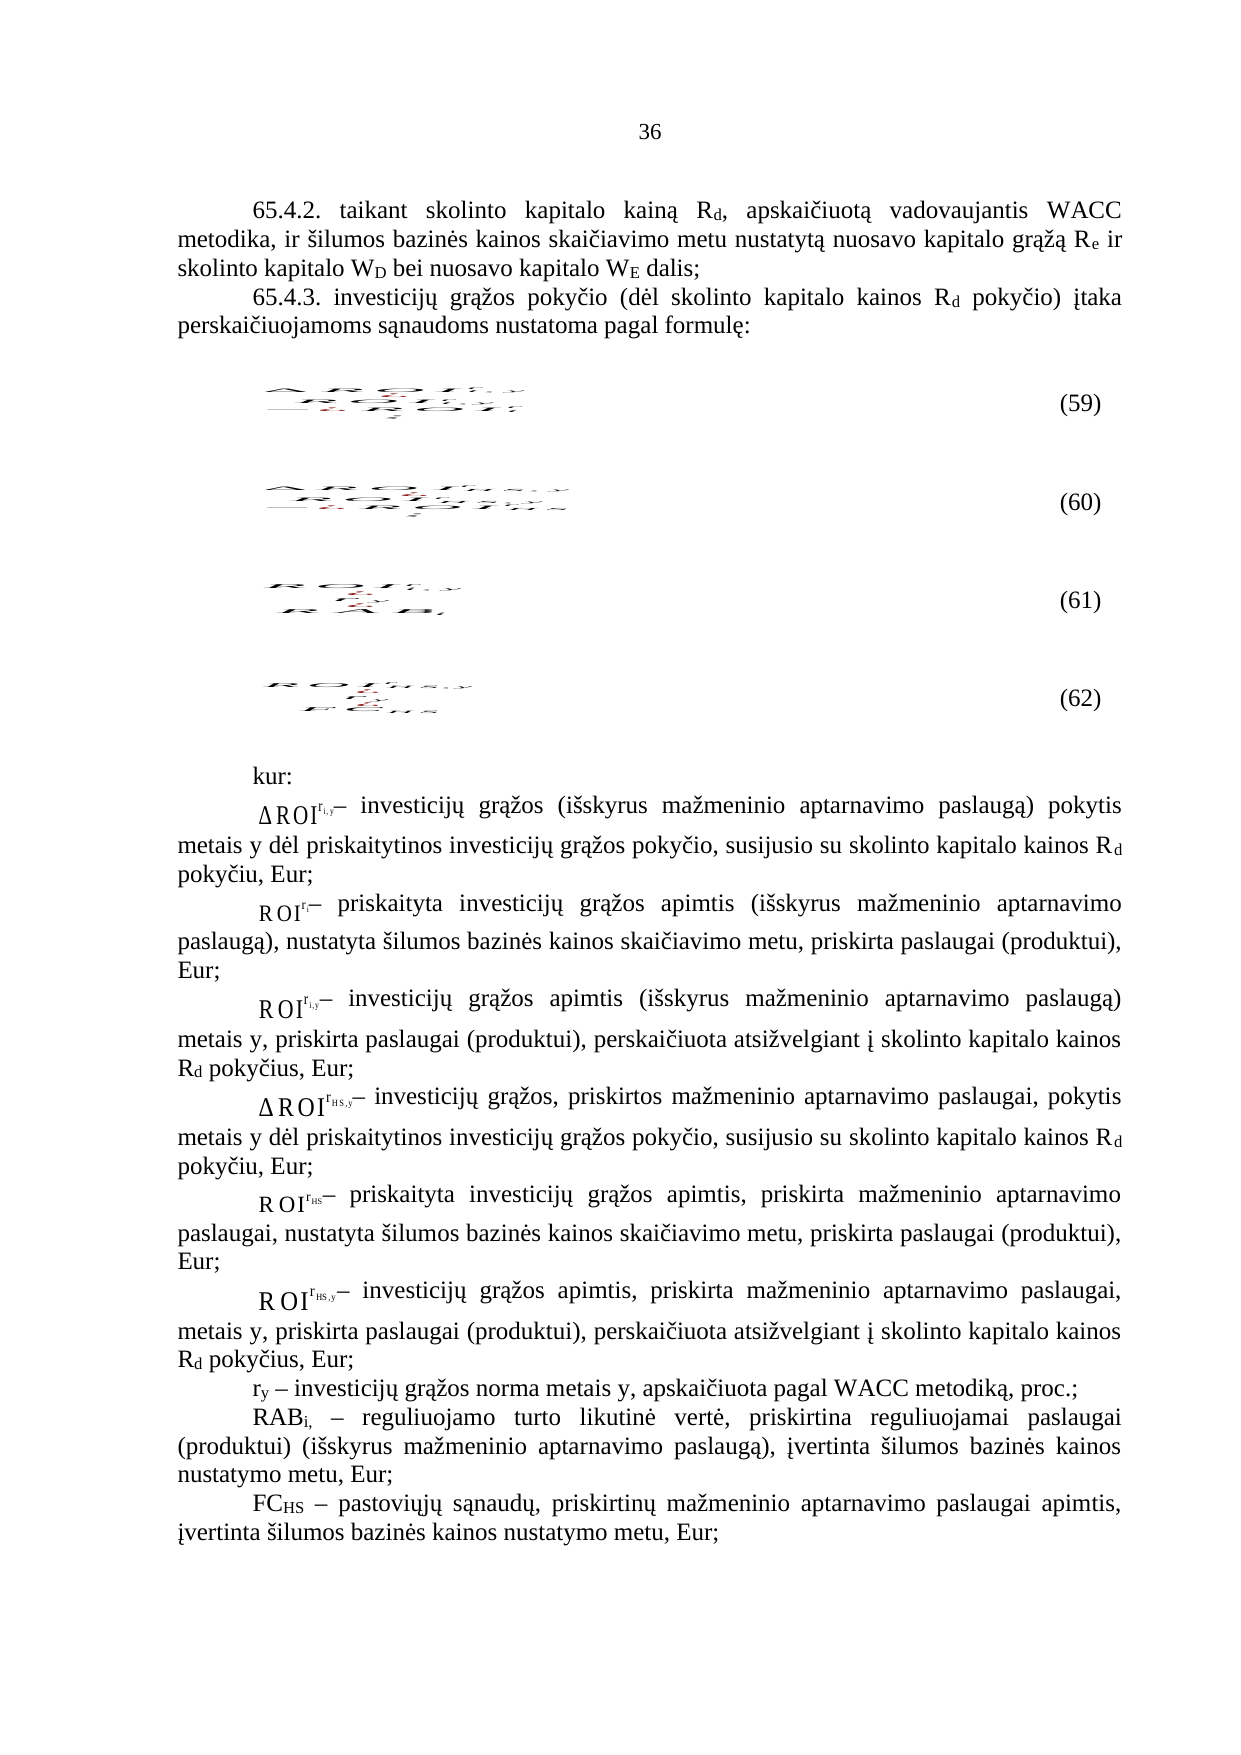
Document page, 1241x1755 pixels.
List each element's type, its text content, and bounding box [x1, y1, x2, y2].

table_header [177, 368, 248, 437]
table_header [177, 466, 248, 536]
text – investicijų grąžos, priskirtos mažmeninio aptarnavimo paslaugai, pokytis metais y dėl priskaitytinos investicijų grąžos pokyčio, susijusio su skolinto kapitalo kainos Rd pokyčiu, Eur; [177, 1081, 1122, 1179]
table_header (60) [1039, 466, 1122, 536]
text – priskaityta investicijų grąžos apimtis (išskyrus mažmeninio aptarnavimo paslaugą), nustatyta šilumos bazinės kainos skaičiavimo metu, priskirta paslaugai (produktui), Eur; [177, 888, 1122, 983]
text – investicijų grąžos apimtis (išskyrus mažmeninio aptarnavimo paslaugą) metais y, priskirta paslaugai (produktui), perskaičiuota atsižvelgiant į skolinto kapitalo kainos Rd pokyčius, Eur; [177, 983, 1122, 1081]
text 65.4.3. investicijų grąžos pokyčio (dėl skolinto kapitalo kainos Rd pokyčio) įtaka perskaičiuojamoms sąnaudoms nustatoma pagal formulę: [177, 282, 1122, 339]
text ry – investicijų grąžos norma metais y, apskaičiuota pagal WACC metodiką, proc.; [177, 1373, 1122, 1402]
text – investicijų grąžos (išskyrus mažmeninio aptarnavimo paslaugą) pokytis metais y dėl priskaitytinos investicijų grąžos pokyčio, susijusio su skolinto kapitalo kainos Rd pokyčiu, Eur; [177, 790, 1122, 888]
table_header [177, 565, 248, 634]
text kur: [177, 761, 1122, 790]
table_header (59) [1039, 368, 1122, 437]
text RABi, – reguliuojamo turto likutinė vertė, priskirtina reguliuojamai paslaugai (produktui) (išskyrus mažmeninio aptarnavimo paslaugą), įvertinta šilumos bazinės kainos nustatymo metu, Eur; [177, 1402, 1122, 1488]
table_header [249, 368, 1038, 437]
table_header [249, 565, 1038, 634]
table_header [249, 663, 1038, 732]
table_header (61) [1039, 565, 1122, 634]
text FCHS – pastoviųjų sąnaudų, priskirtinų mažmeninio aptarnavimo paslaugai apimtis, įvertinta šilumos bazinės kainos nustatymo metu, Eur; [177, 1488, 1122, 1546]
text 65.4.2. taikant skolinto kapitalo kainą Rd, apskaičiuotą vadovaujantis WACC metodika, ir šilumos bazinės kainos skaičiavimo metu nustatytą nuosavo kapitalo grąžą Re ir skolinto kapitalo WD bei nuosavo kapitalo WE dalis; [177, 196, 1122, 282]
table_header [177, 663, 248, 732]
table_header [249, 466, 1038, 536]
text – priskaityta investicijų grąžos apimtis, priskirta mažmeninio aptarnavimo paslaugai, nustatyta šilumos bazinės kainos skaičiavimo metu, priskirta paslaugai (produktui), Eur; [177, 1179, 1122, 1275]
text – investicijų grąžos apimtis, priskirta mažmeninio aptarnavimo paslaugai, metais y, priskirta paslaugai (produktui), perskaičiuota atsižvelgiant į skolinto kapitalo kainos Rd pokyčius, Eur; [177, 1275, 1122, 1373]
table_header (62) [1039, 663, 1122, 732]
